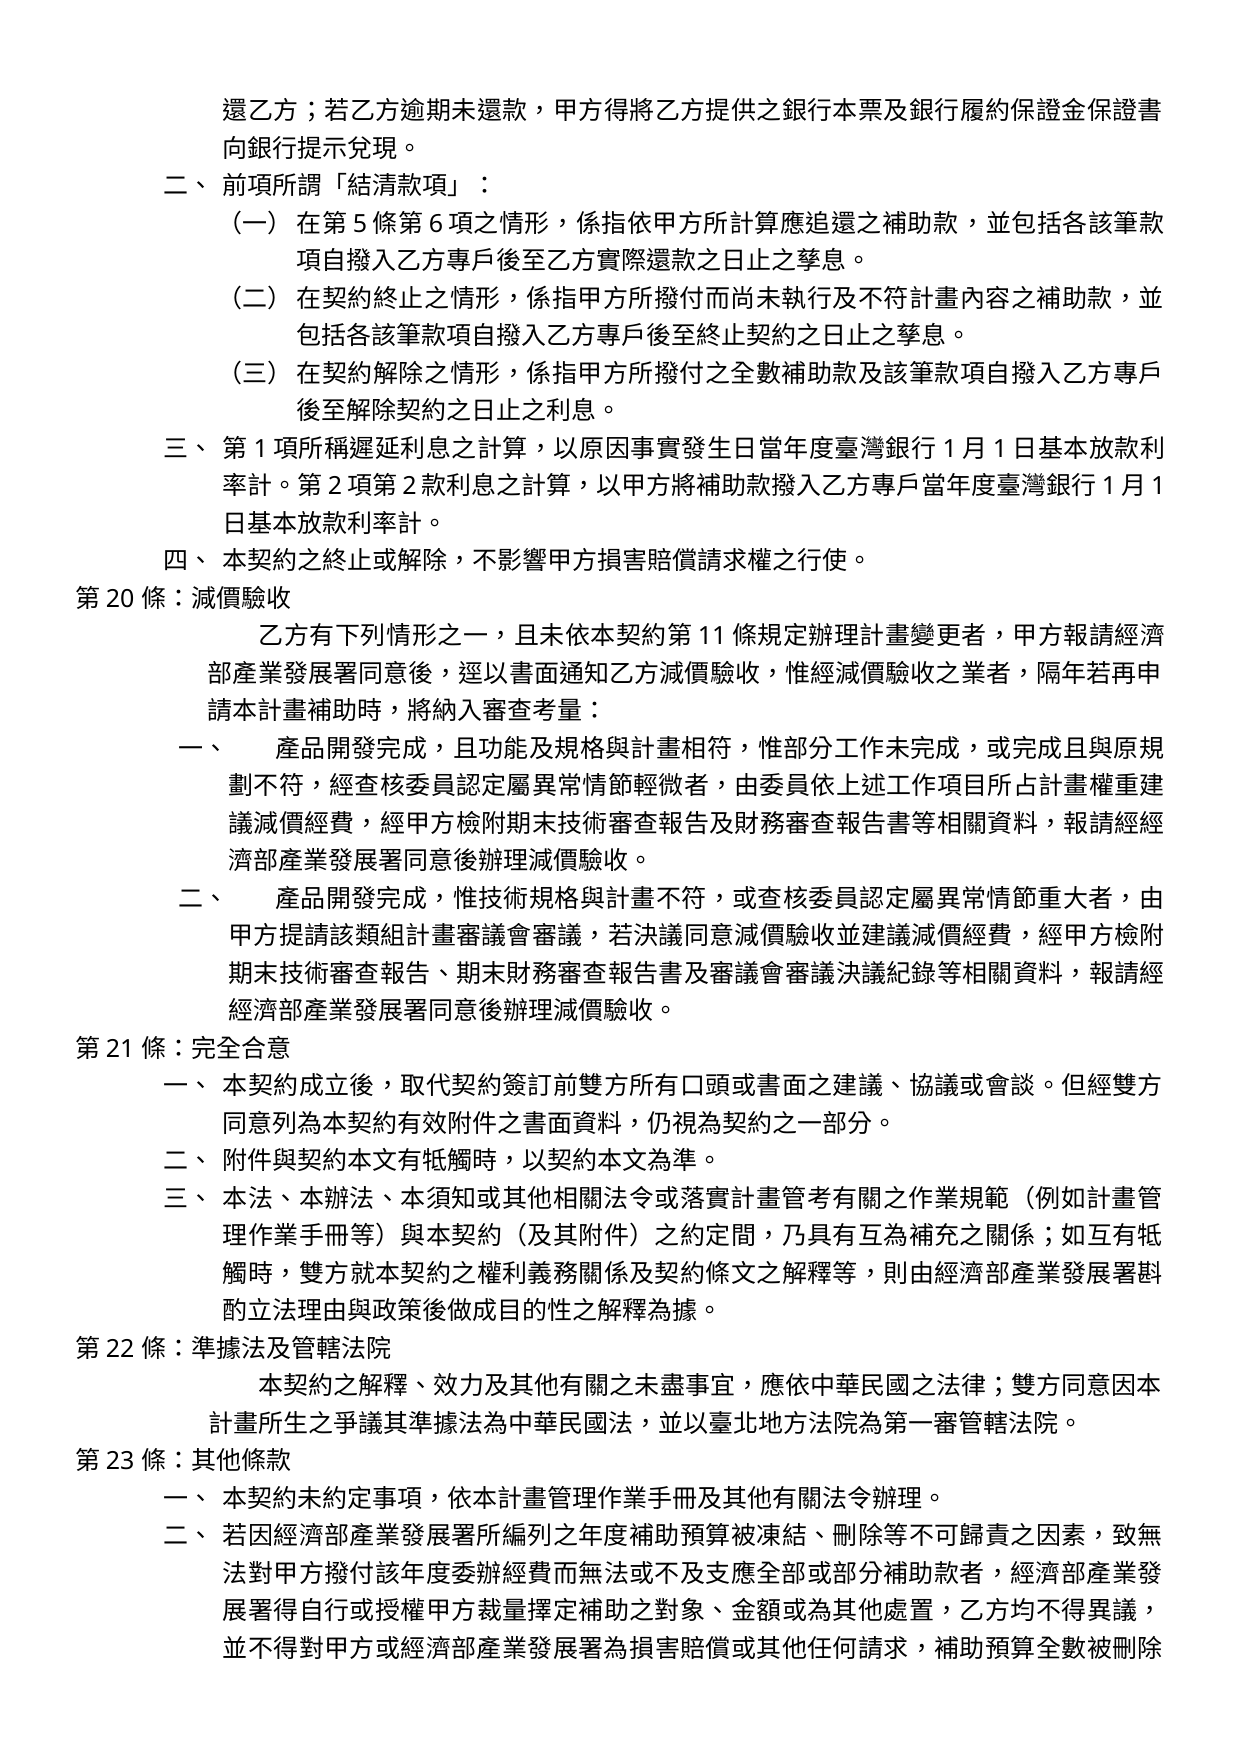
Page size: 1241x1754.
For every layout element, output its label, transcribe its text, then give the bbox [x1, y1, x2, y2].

list 產品開發完成，且功能及規格與計畫相符，惟部分工作未完成，或完成且與原規劃不符，經查核委員認定屬異常情節輕微者，由委員依上述工作項目所占計畫權重建議減價經費，經甲方檢附期末技術審查報告及財務審查報告書等相關資料，報請經經濟部產業發展署同意後辦理減價驗收。 [178, 727, 1165, 877]
list 產品開發完成，惟技術規格與計畫不符，或查核委員認定屬異常情節重大者，由甲方提請該類組計畫審議會審議，若決議同意減價驗收並建議減價經費，經甲方檢附期末技術審查報告、期末財務審查報告書及審議會審議決議紀錄等相關資料，報請經經濟部產業發展署同意後辦理減價驗收。 [178, 877, 1165, 1027]
list 還乙方；若乙方逾期未還款，甲方得將乙方提供之銀行本票及銀行履約保證金保證書向銀行提示兌現。 [164, 89, 1165, 164]
text 本契約之解釋、效力及其他有關之未盡事宜，應依中華民國之法律；雙方同意因本計畫所生之爭議其準據法為中華民國法，並以臺北地方法院為第一審管轄法院。 [208, 1364, 1165, 1439]
list 在第5條第6項之情形，係指依甲方所計算應追還之補助款，並包括各該筆款項自撥入乙方專戶後至乙方實際還款之日止之孳息。 [217, 202, 1165, 277]
list 在契約終止之情形，係指甲方所撥付而尚未執行及不符計畫內容之補助款，並包括各該筆款項自撥入乙方專戶後至終止契約之日止之孳息。 [217, 277, 1165, 352]
list 在契約解除之情形，係指甲方所撥付之全數補助款及該筆款項自撥入乙方專戶後至解除契約之日止之利息。 [217, 352, 1165, 427]
list 前項所謂「結清款項」： [164, 164, 1165, 202]
text 第 22 條：準據法及管轄法院 [75, 1327, 1165, 1364]
text 第 20 條：減價驗收 [75, 577, 1165, 614]
text 乙方有下列情形之一，且未依本契約第11條規定辦理計畫變更者，甲方報請經濟部產業發展署同意後，逕以書面通知乙方減價驗收，惟經減價驗收之業者，隔年若再申請本計畫補助時，將納入審查考量： [208, 614, 1165, 727]
list 若因經濟部產業發展署所編列之年度補助預算被凍結、刪除等不可歸責之因素，致無法對甲方撥付該年度委辦經費而無法或不及支應全部或部分補助款者，經濟部產業發展署得自行或授權甲方裁量擇定補助之對象、金額或為其他處置，乙方均不得異議，並不得對甲方或經濟部產業發展署為損害賠償或其他任何請求，補助預算全數被刪除 [164, 1514, 1165, 1664]
list 附件與契約本文有牴觸時，以契約本文為準。 [164, 1139, 1165, 1177]
list 本法、本辦法、本須知或其他相關法令或落實計畫管考有關之作業規範（例如計畫管理作業手冊等）與本契約（及其附件）之約定間，乃具有互為補充之關係；如互有牴觸時，雙方就本契約之權利義務關係及契約條文之解釋等，則由經濟部產業發展署斟酌立法理由與政策後做成目的性之解釋為據。 [164, 1177, 1165, 1327]
text 第 23 條：其他條款 [75, 1439, 1165, 1477]
list 本契約未約定事項，依本計畫管理作業手冊及其他有關法令辦理。 [164, 1477, 1165, 1514]
list 第1項所稱遲延利息之計算，以原因事實發生日當年度臺灣銀行1月1日基本放款利率計。第2項第2款利息之計算，以甲方將補助款撥入乙方專戶當年度臺灣銀行1月1日基本放款利率計。 [164, 427, 1165, 539]
list 本契約成立後，取代契約簽訂前雙方所有口頭或書面之建議、協議或會談。但經雙方同意列為本契約有效附件之書面資料，仍視為契約之一部分。 [164, 1064, 1165, 1139]
text 第 21 條：完全合意 [75, 1027, 1165, 1064]
list 本契約之終止或解除，不影響甲方損害賠償請求權之行使。 [164, 539, 1165, 577]
